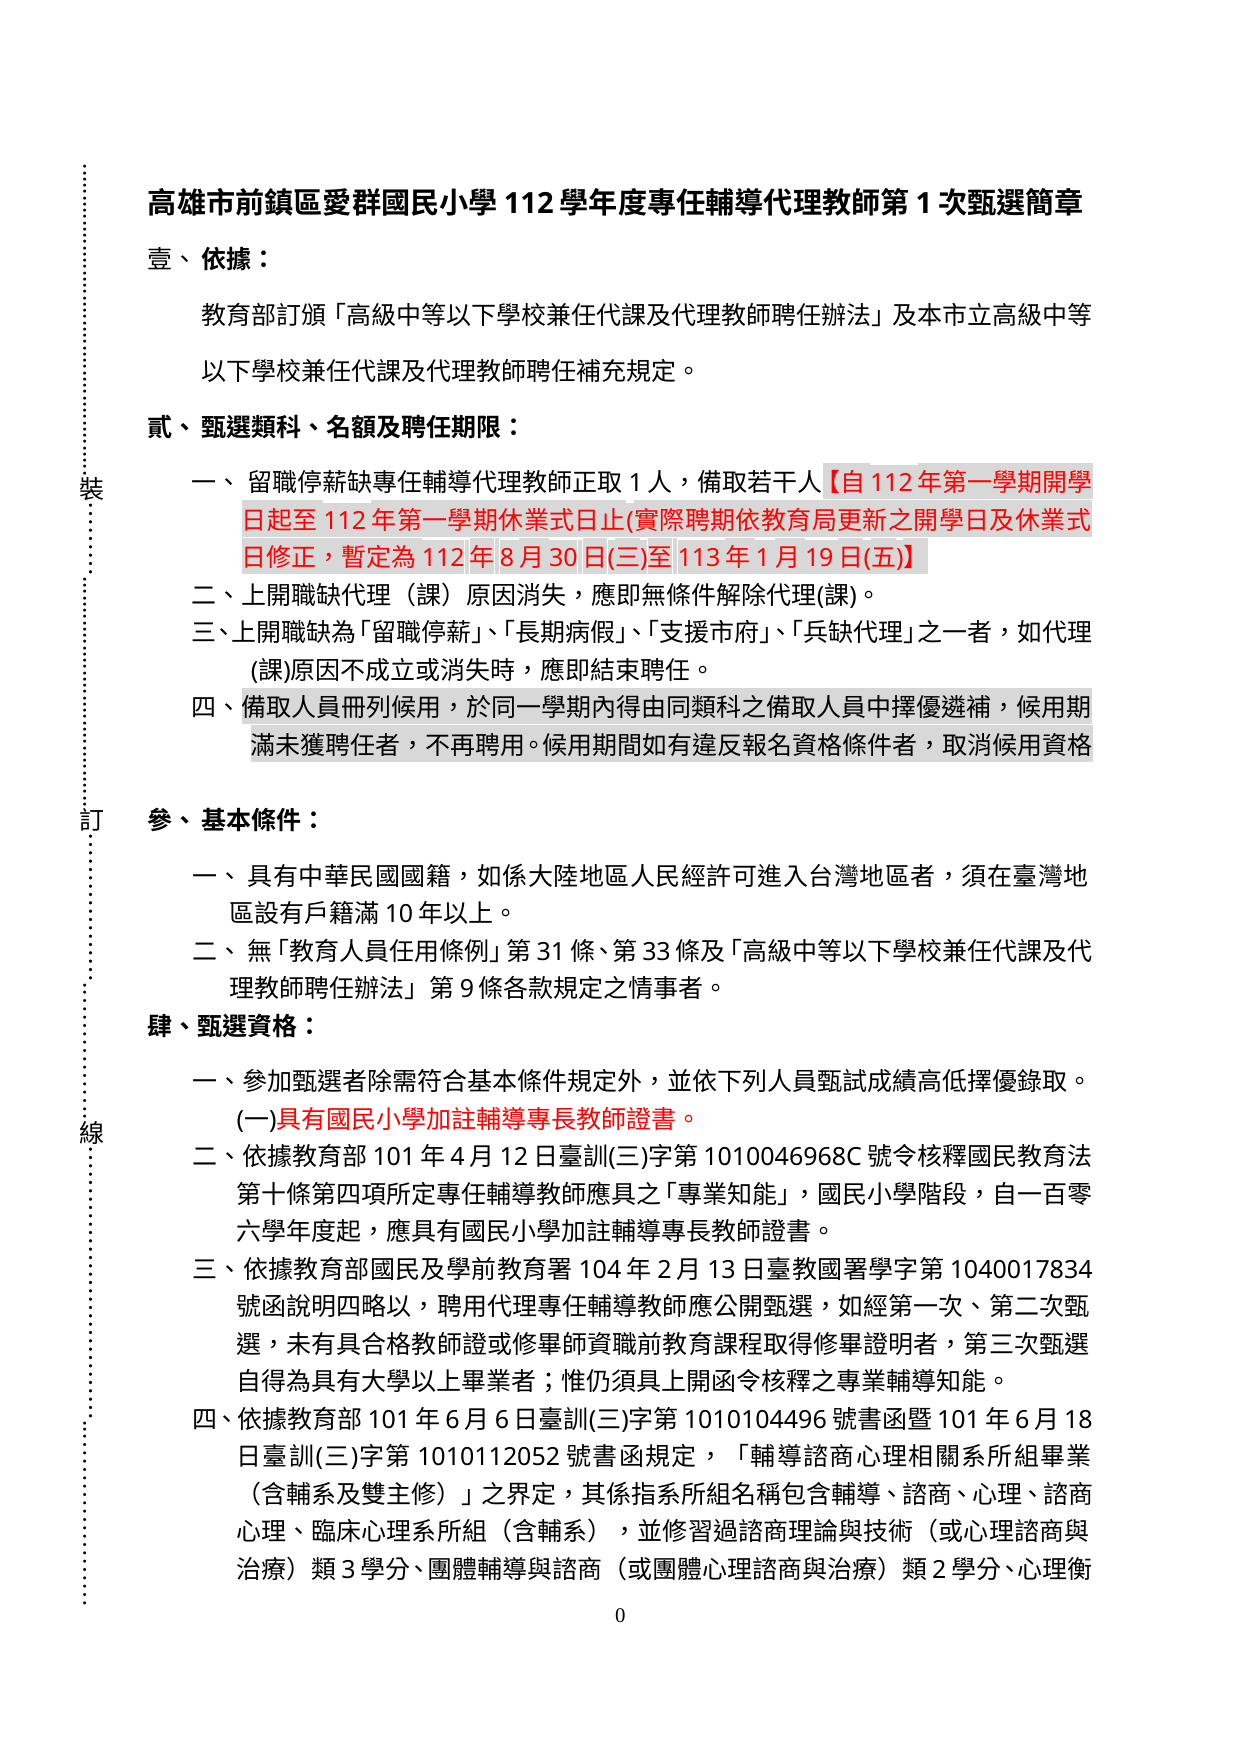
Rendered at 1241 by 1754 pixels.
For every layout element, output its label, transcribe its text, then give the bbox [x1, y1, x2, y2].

list 甄選類科、名額及聘任期限： [148, 407, 1092, 444]
text ..................................................裝……….....................................訂……………….…………….線……………………………..………………… [74, 164, 110, 1626]
list 依據： 教育部訂頒「高級中等以下學校兼任代課及代理教師聘任辦法」及本市立高級中等以下學校兼任代課及代理教師聘任補充規定。 [148, 238, 1092, 388]
text 四、備取人員冊列候用，於同一學期內得由同類科之備取人員中擇優遴補，候用期滿未獲聘任者，不再聘用。候用期間如有違反報名資格條件者，取消候用資格。 [192, 687, 1092, 762]
text (一)具有國民小學加註輔導專長教師證書。 [236, 1098, 1092, 1136]
text 肆、甄選資格： [148, 1005, 1092, 1043]
text 二、上開職缺代理（課）原因消失，應即無條件解除代理(課)。 [192, 575, 1092, 612]
list 無「教育人員任用條例」第31條、第33條及「高級中等以下學校兼任代課及代理教師聘任辦法」第9條各款規定之情事者。 [192, 930, 1092, 1005]
text 二、依據教育部101年4月12日臺訓(三)字第1010046968C號令核釋國民教育法第十條第四項所定專任輔導教師應具之「專業知能」，國民小學階段，自一百零六學年度起，應具有國民小學加註輔導專長教師證書。 [192, 1136, 1092, 1248]
text 一、參加甄選者除需符合基本條件規定外，並依下列人員甄試成績高低擇優錄取。 [192, 1061, 1092, 1098]
text 高雄市前鎮區愛群國民小學112學年度專任輔導代理教師第1次甄選簡章 [148, 163, 1092, 238]
list 基本條件： [148, 800, 1092, 837]
text 三、依據教育部國民及學前教育署104年2月13日臺教國署學字第1040017834號函說明四略以，聘用代理專任輔導教師應公開甄選，如經第一次、第二次甄選，未有具合格教師證或修畢師資職前教育課程取得修畢證明者，第三次甄選自得為具有大學以上畢業者；惟仍須具上開函令核釋之專業輔導知能。 [192, 1248, 1092, 1398]
text 三、上開職缺為「留職停薪」、「長期病假」、「支援市府」、「兵缺代理」之一者，如代理(課)原因不成立或消失時，應即結束聘任。 [192, 612, 1092, 687]
text 四、依據教育部101年6月6日臺訓(三)字第1010104496號書函暨101年6月18日臺訓(三)字第1010112052號書函規定，「輔導諮商心理相關系所組畢業（含輔系及雙主修）」之界定，其係指系所組名稱包含輔導、諮商、心理、諮商心理、臨床心理系所組（含輔系），並修習過諮商理論與技術（或心理諮商與治療）類3學分、團體輔導與諮商（或團體心理諮商與治療）類2學分、心理衡 [192, 1398, 1092, 1586]
list 留職停薪缺專任輔導代理教師正取 1人，備取若干人【自112年第一學期開學日起至112年第一學期休業式日止(實際聘期依教育局更新之開學日及休業式日修正，暫定為112年8月30日(三)至113年1月19日(五)】 [192, 462, 1092, 575]
list 具有中華民國國籍，如係大陸地區人民經許可進入台灣地區者，須在臺灣地區設有戶籍滿10年以上。 [192, 855, 1092, 930]
